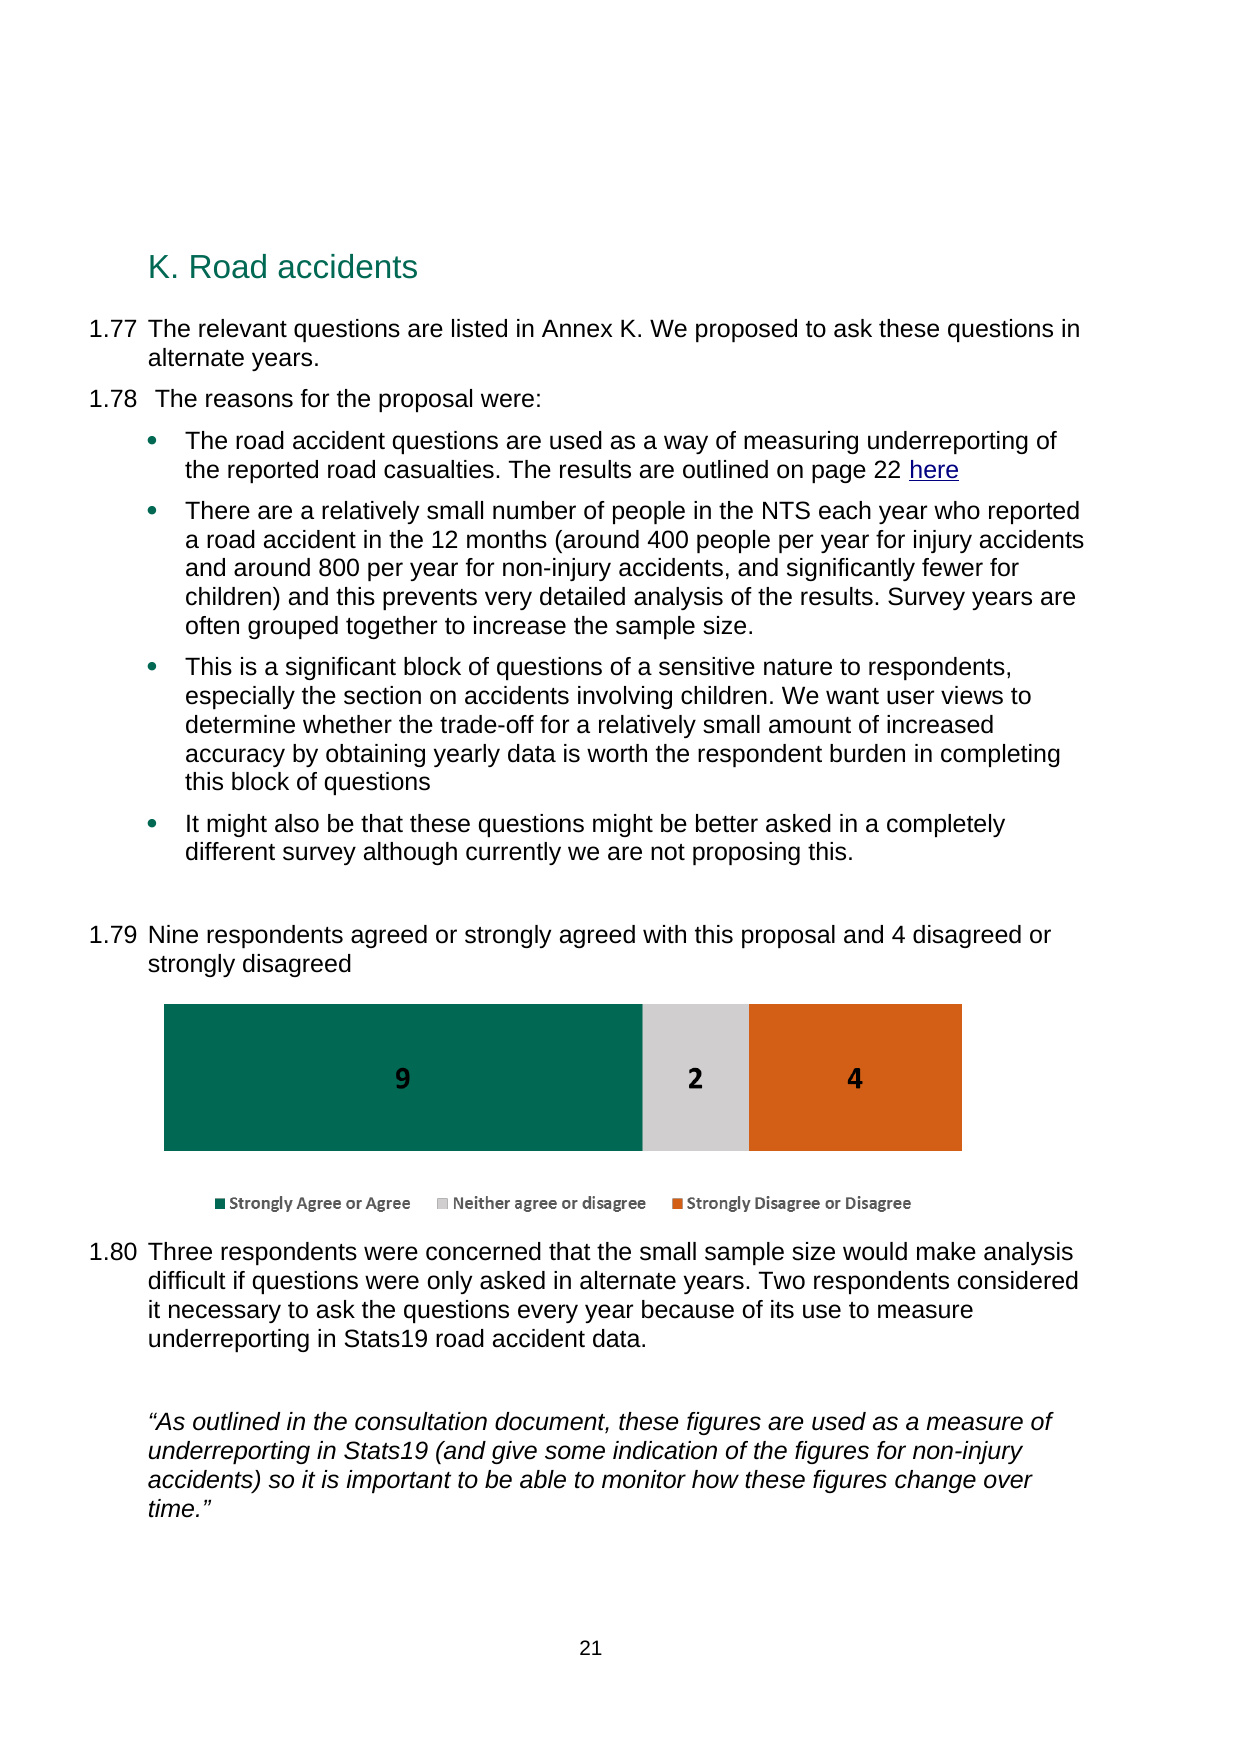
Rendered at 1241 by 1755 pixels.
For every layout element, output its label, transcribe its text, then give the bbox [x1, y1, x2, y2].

list It might also be that these questions might be better asked in a completely different survey although currently we are not proposing this. [148, 808, 1093, 866]
text “As outlined in the consultation document, these figures are used as a measure of underreporting in Stats19 (and give some indication of the figures for non-injury accidents) so it is important to be able to monitor how these figures change over time.” [148, 1407, 1093, 1523]
list Nine respondents agreed or strongly agreed with this proposal and 4 disagreed or strongly disagreed [89, 920, 1093, 977]
list The reasons for the proposal were: [89, 384, 1093, 413]
list The relevant questions are listed in Annex K. We proposed to ask these questions in alternate years. [89, 314, 1093, 372]
list The road accident questions are used as a way of measuring underreporting of the reported road casualties. The results are outlined on page 22 here [148, 426, 1093, 483]
list Three respondents were concerned that the small sample size would make analysis difficult if questions were only asked in alternate years. Two respondents considered it necessary to ask the questions every year because of its use to measure underreporting in Stats19 road accident data. [89, 1237, 1093, 1352]
subtitle K. Road accidents [148, 246, 1093, 285]
list There are a relatively small number of people in the NTS each year who reported a road accident in the 12 months (around 400 people per year for injury accidents and around 800 per year for non-injury accidents, and significantly fewer for children) and this prevents very detailed analysis of the results. Survey years are often grouped together to increase the sample size. [148, 496, 1093, 640]
list This is a significant block of questions of a sensitive nature to respondents, especially the section on accidents involving children. We want user views to determine whether the trade-off for a relatively small amount of increased accuracy by obtaining yearly data is worth the respondent burden in completing this block of questions [148, 652, 1093, 796]
